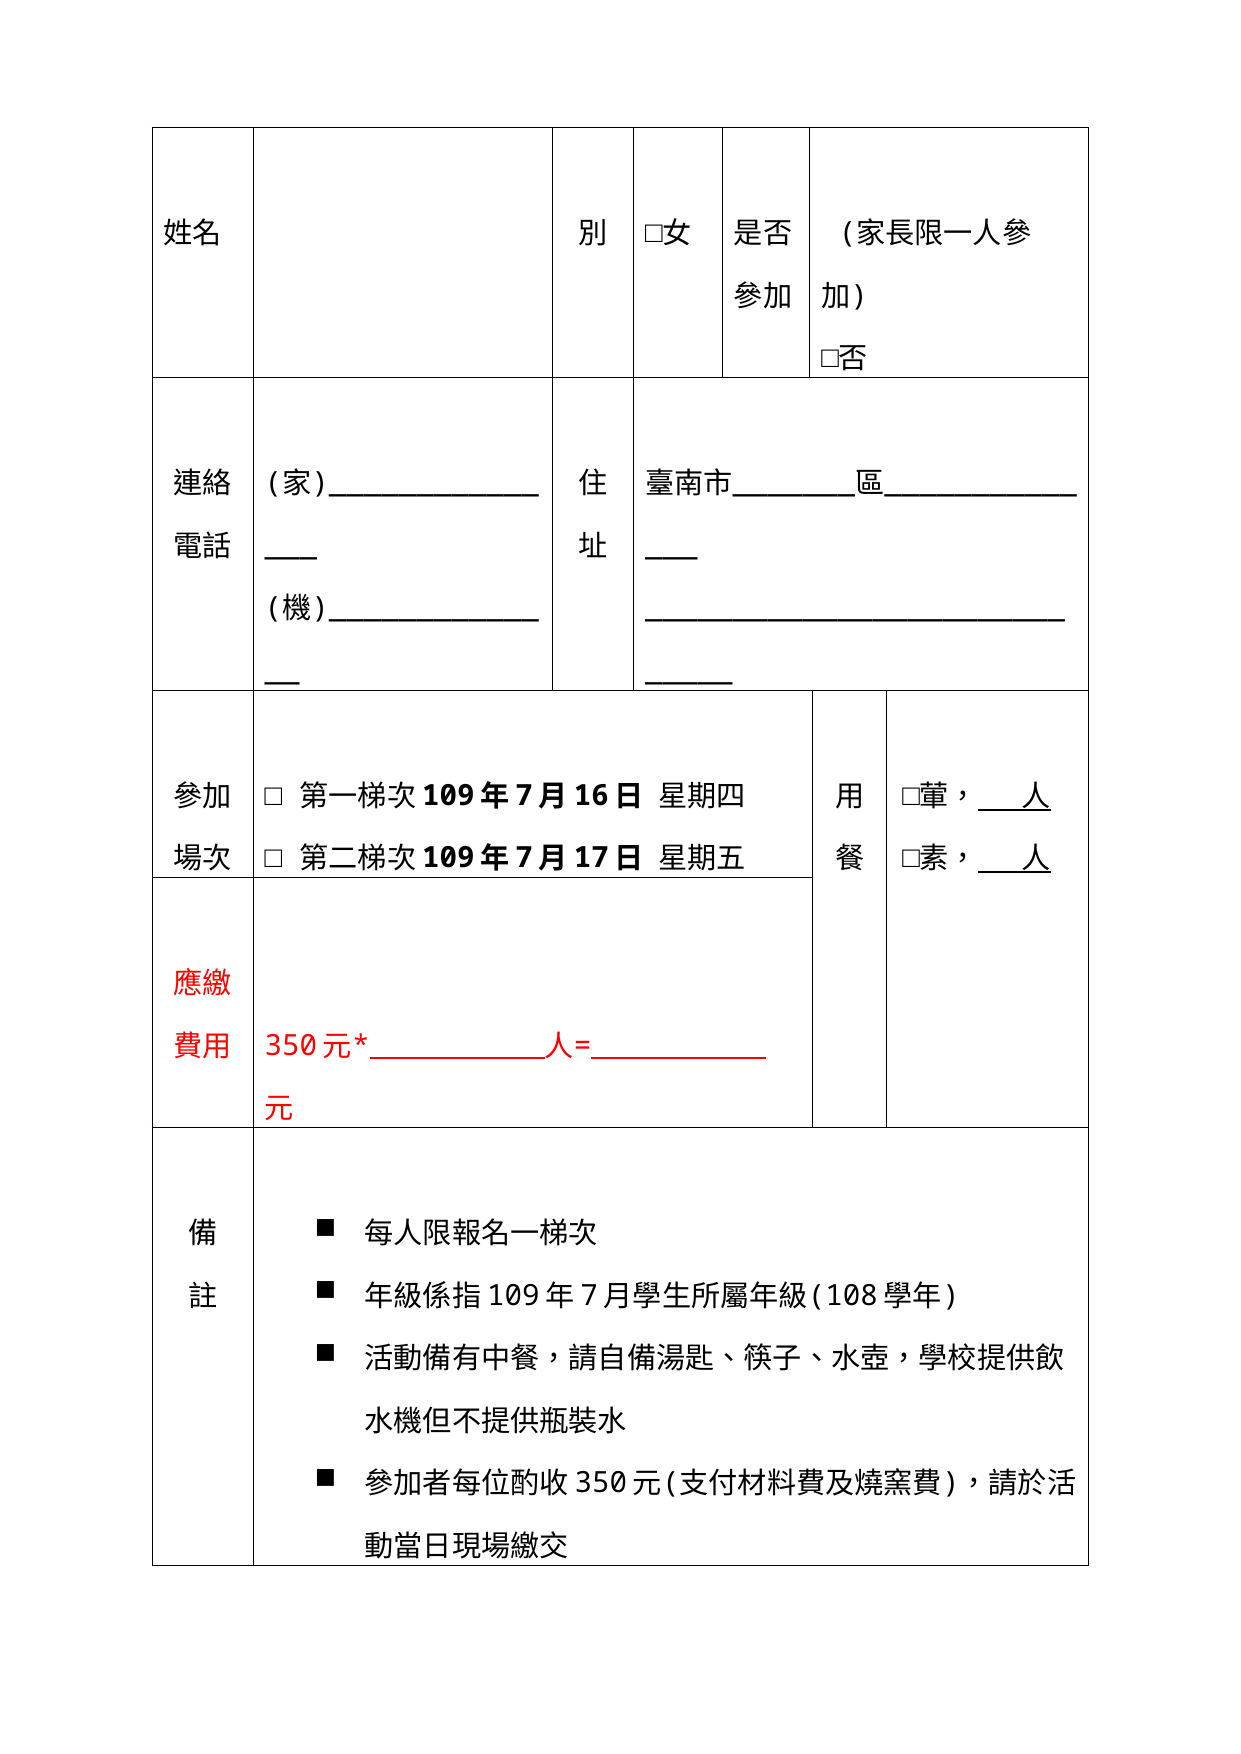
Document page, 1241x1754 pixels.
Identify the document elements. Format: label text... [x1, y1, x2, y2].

table_cell 用 餐 [813, 691, 886, 1127]
table_cell [254, 128, 552, 377]
table_cell 備 註 [153, 1128, 253, 1564]
table_cell 別 [553, 128, 633, 377]
table_cell 姓名 [153, 128, 253, 377]
table_cell (家長限一人參加) □否 [810, 128, 1088, 377]
table_cell 每人限報名一梯次 年級係指109年7月學生所屬年級(108學年) 活動備有中餐，請自備湯匙、筷子、水壺，學校提供飲水機但不提供瓶裝水 參加者每位酌收350元(支付材料費及燒窯費)，請於活動當日現場繳交 家長需負責參加學生之接送，並準時到場接回學生 [254, 1128, 1088, 1564]
table_cell □葷， 人 □素， 人 [887, 691, 1088, 1127]
table_cell 應繳費用 [153, 878, 253, 1127]
table_cell 是否參加 [723, 128, 809, 377]
table_cell 參加場次 [153, 691, 253, 877]
table_cell 臺南市_______區______________ _____________________________ [634, 378, 1088, 689]
table_cell 住 址 [553, 378, 633, 689]
table_cell 連絡 電話 [153, 378, 253, 689]
table_cell 350元* 人= 元 [254, 878, 812, 1127]
table_cell □女 [634, 128, 722, 377]
table_cell (家)_______________ (機)______________ [254, 378, 552, 689]
table_cell □ 第一梯次109年7月16日 星期四 □ 第二梯次109年7月17日 星期五 [254, 691, 812, 877]
